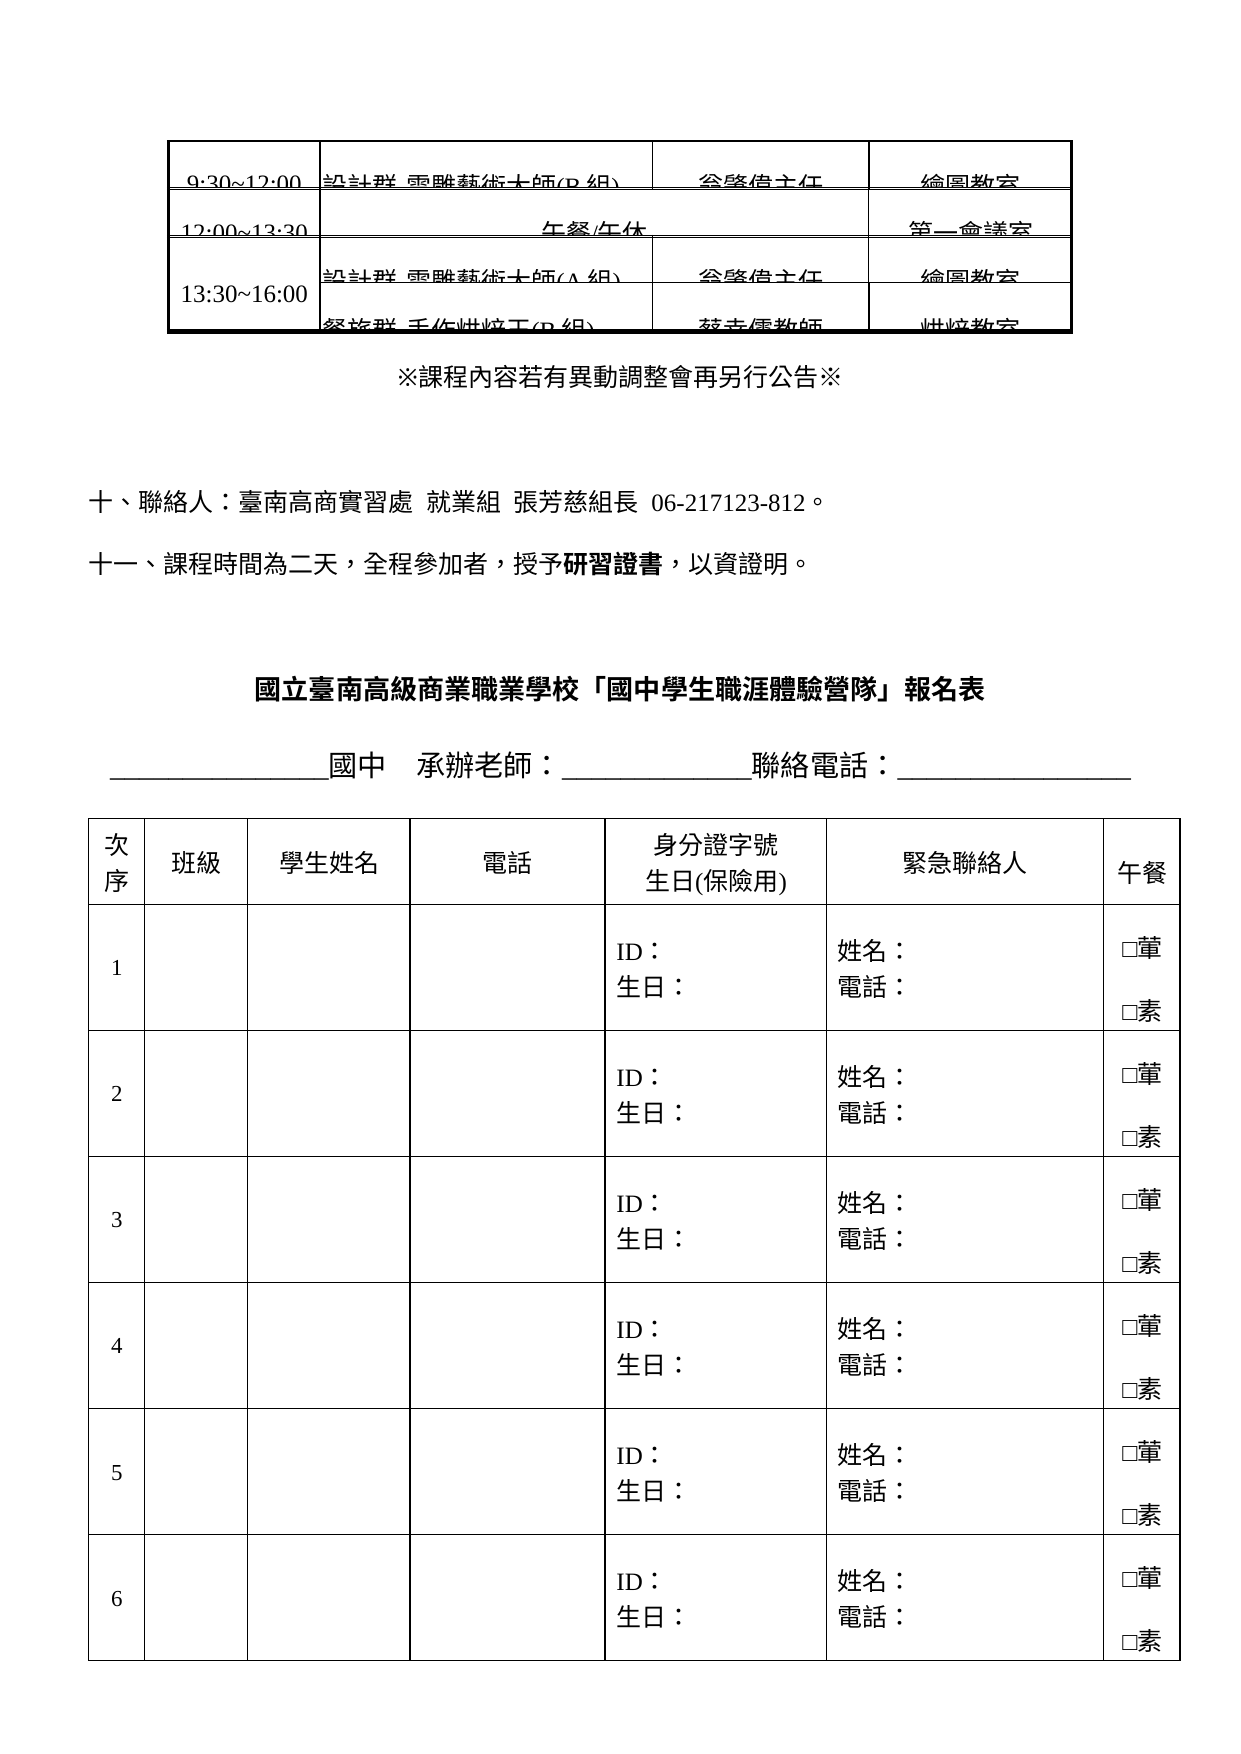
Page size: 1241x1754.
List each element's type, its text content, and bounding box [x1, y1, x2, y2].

table_header 電話 [411, 819, 604, 904]
table_cell 姓名： 電話： [827, 1535, 1103, 1660]
table_cell 6 [89, 1535, 144, 1660]
table_cell □葷 □素 [1104, 1283, 1179, 1408]
table_cell □葷 □素 [1104, 1409, 1179, 1534]
table_cell 4 [89, 1283, 144, 1408]
table_cell 翁肇偉主任 [653, 238, 868, 282]
table_header 班級 [145, 819, 247, 904]
table_cell 5 [89, 1409, 144, 1534]
table_cell 繪圖教室 [949, 177, 966, 187]
table_header 次序 [89, 819, 144, 904]
table_cell 烘焙教室 [870, 283, 1070, 329]
table_cell 設計群-雷雕藝術大師(A組) [321, 238, 652, 282]
table_cell 蔡幸儒教師 [653, 283, 868, 329]
table_cell ID： 生日： [606, 1283, 826, 1408]
table_cell 第一會議室 [869, 190, 1070, 234]
table_cell [248, 1157, 409, 1282]
table_cell 9:30~12:00 [170, 142, 319, 187]
text ※課程內容若有異動調整會再另行公告※ [89, 334, 1152, 396]
table_cell ID： 生日： [606, 905, 826, 1030]
table_cell [248, 1409, 409, 1534]
table_cell [411, 1157, 604, 1282]
table_cell [411, 1409, 604, 1534]
text 十一、課程時間為二天，全程參加者，授予研習證書，以資證明。 [89, 521, 1152, 584]
table_cell 姓名： 電話： [827, 905, 1103, 1030]
table_header 身分證字號 生日(保險用) [606, 819, 826, 904]
table_cell [145, 1031, 247, 1156]
table_cell 午餐/午休 [321, 190, 868, 234]
table_cell [248, 905, 409, 1030]
table_cell □葷 □素 [1104, 1157, 1179, 1282]
table_cell [411, 905, 604, 1030]
table_cell [411, 1283, 604, 1408]
table_cell □葷 □素 [1104, 1535, 1179, 1660]
table_cell 1 [89, 905, 144, 1030]
table_cell 繪圖教室 [949, 272, 966, 282]
table_cell 設計群-雷雕藝術大師(B組) [321, 142, 652, 187]
table_cell ID： 生日： [606, 1157, 826, 1282]
table_cell 姓名： 電話： [827, 1409, 1103, 1534]
table_cell [145, 1409, 247, 1534]
text 十、聯絡人：臺南高商實習處 就業組 張芳慈組長 06-217123-812。 [89, 459, 1152, 521]
table_cell ID： 生日： [606, 1409, 826, 1534]
table_cell □葷 □素 [1104, 905, 1179, 1030]
table_cell [145, 1283, 247, 1408]
table_cell [248, 1283, 409, 1408]
table_header 緊急聯絡人 [827, 819, 1103, 904]
table_cell 2 [89, 1031, 144, 1156]
table_cell [145, 1535, 247, 1660]
table_cell 餐旅群-手作烘焙王(B組) [321, 283, 652, 329]
table_cell □葷 □素 [1104, 1031, 1179, 1156]
table_cell 繪圖教室 [869, 238, 1070, 282]
text 國立臺南高級商業職業學校「國中學生職涯體驗營隊」報名表 [89, 646, 1152, 709]
table_header 學生姓名 [248, 819, 409, 904]
table_cell 姓名： 電話： [827, 1157, 1103, 1282]
table_cell [411, 1031, 604, 1156]
text _______________國中 承辦老師：_____________聯絡電話：________________ [89, 742, 1152, 785]
table_cell [248, 1535, 409, 1660]
table_cell [145, 905, 247, 1030]
table_cell 13:30~16:00 [170, 238, 319, 329]
table_cell [248, 1031, 409, 1156]
table_cell [411, 1535, 604, 1660]
table_cell ID： 生日： [606, 1031, 826, 1156]
table_cell ID： 生日： [606, 1535, 826, 1660]
table_cell 12:00~13:30 [170, 190, 319, 234]
table_cell [145, 1157, 247, 1282]
table_header 午餐 [1104, 819, 1179, 904]
table_cell 姓名： 電話： [827, 1031, 1103, 1156]
table_cell 3 [89, 1157, 144, 1282]
table_cell 姓名： 電話： [827, 1283, 1103, 1408]
table_cell 翁肇偉主任 [653, 142, 868, 187]
table_cell 繪圖教室 [870, 142, 1070, 187]
